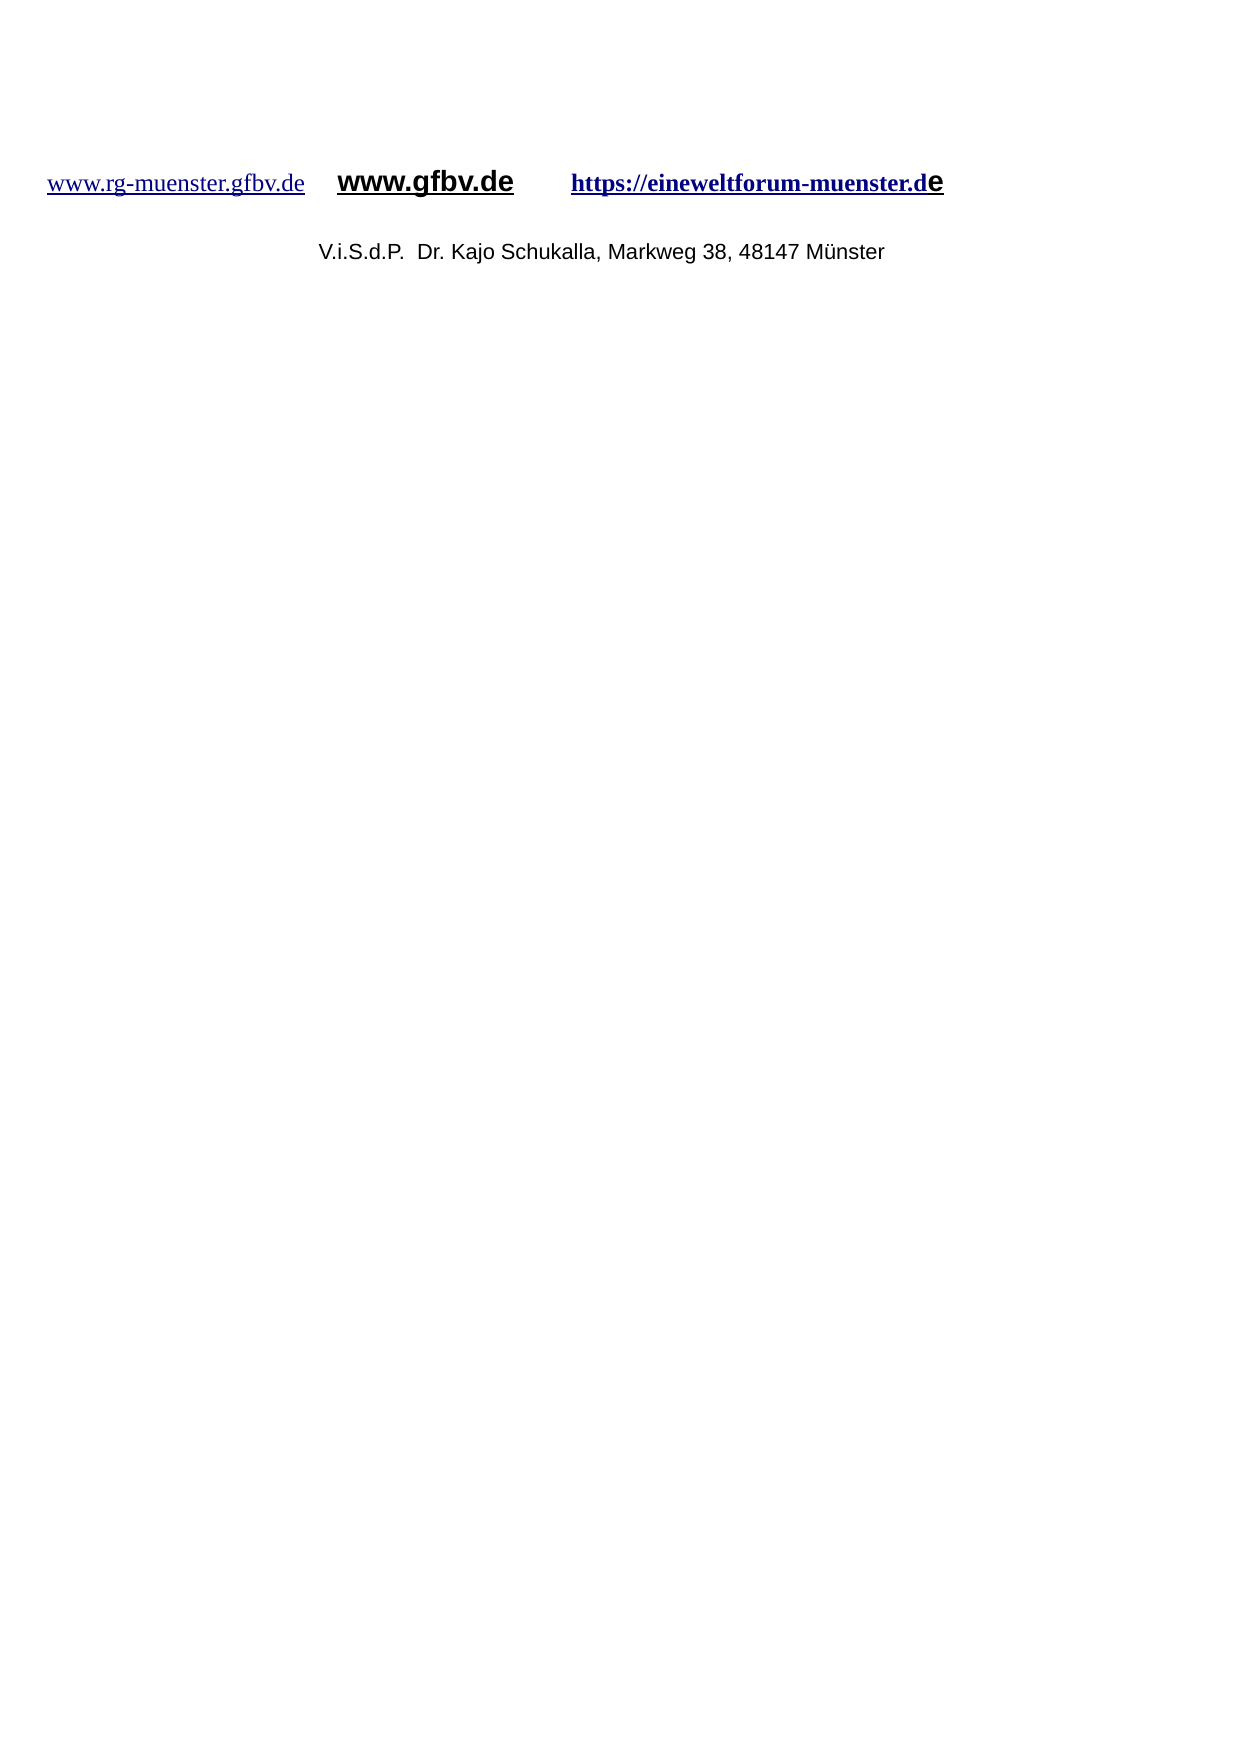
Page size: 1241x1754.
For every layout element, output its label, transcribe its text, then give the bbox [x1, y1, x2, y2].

text V.i.S.d.P. Dr. Kajo Schukalla, Markweg 38, 48147 Münster [106, 239, 1139, 264]
text www.rg-muenster.gfbv.de www.gfbv.de https://eineweltforum-muenster.de [47, 164, 1177, 198]
